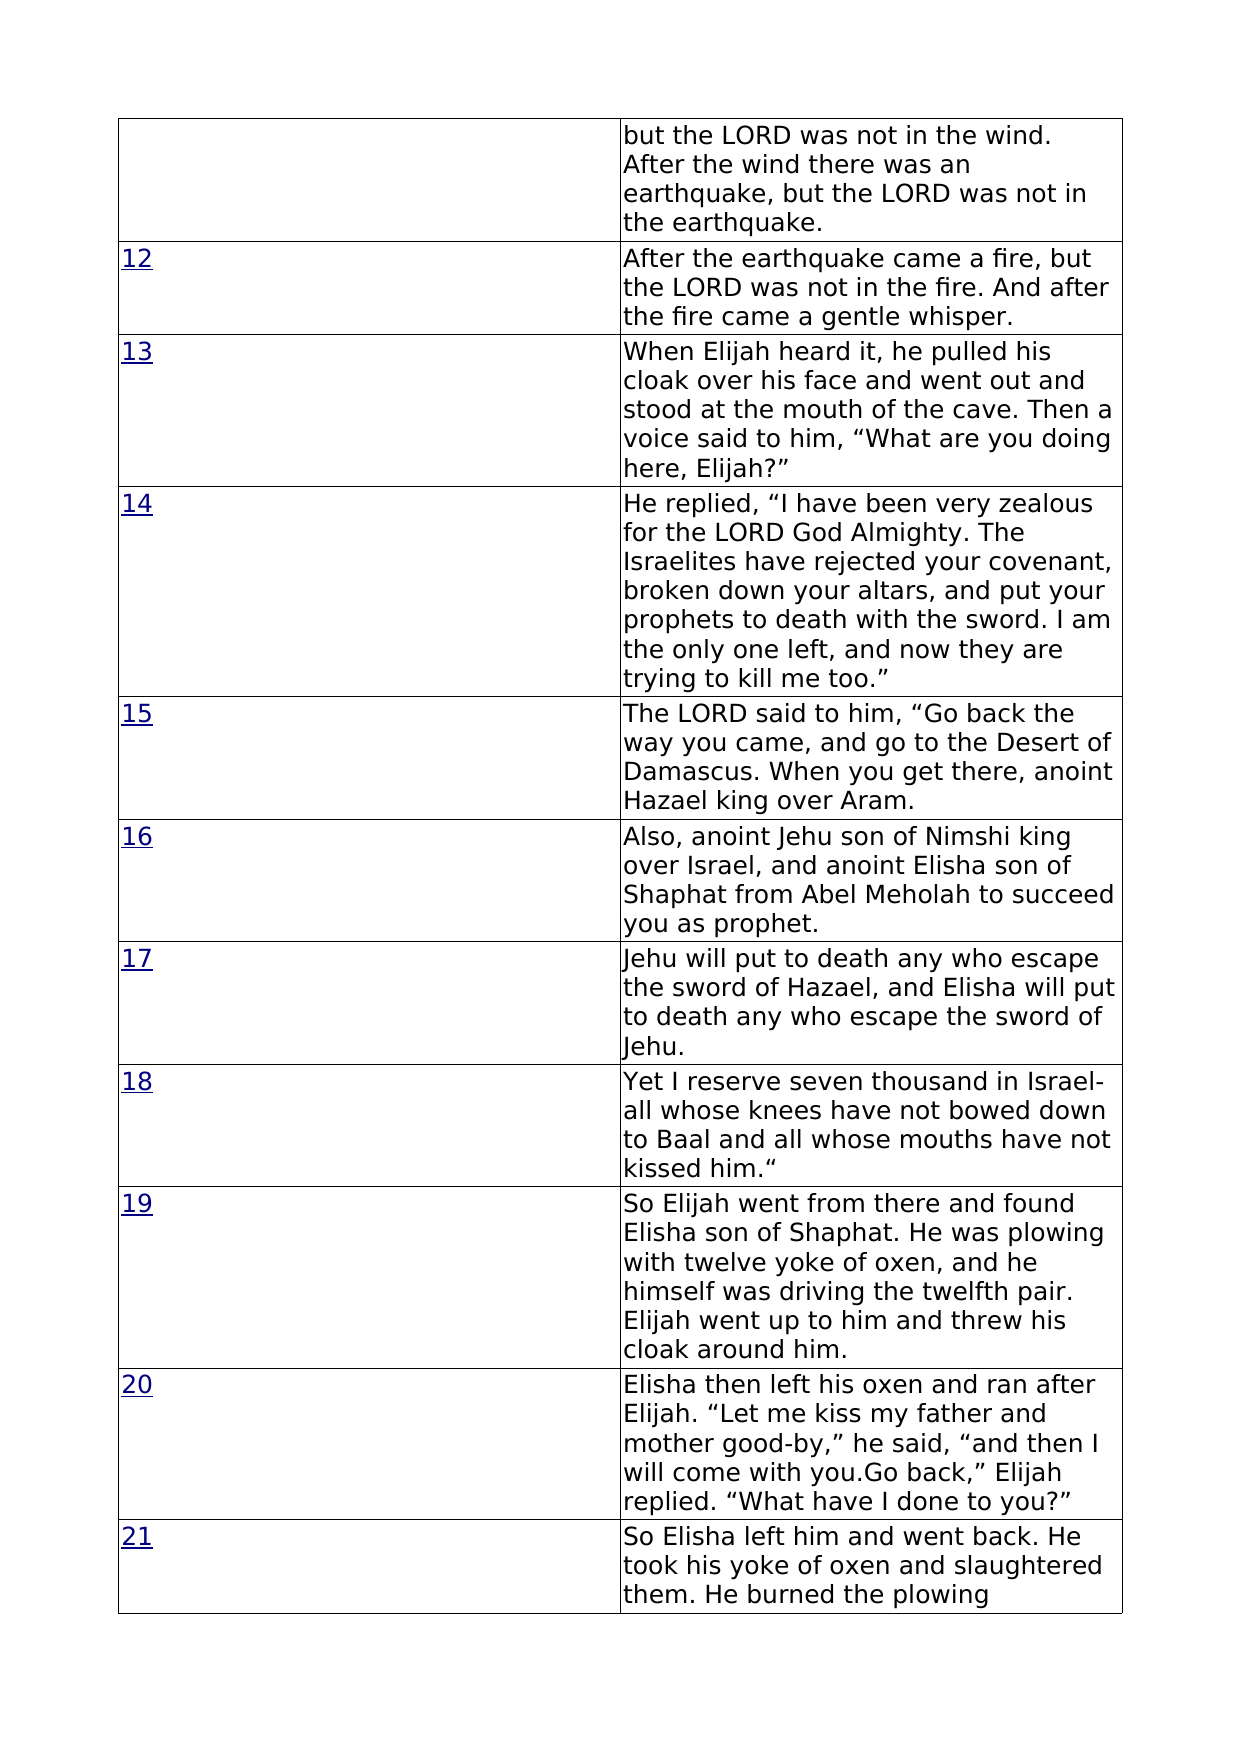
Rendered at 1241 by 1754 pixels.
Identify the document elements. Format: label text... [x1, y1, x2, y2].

table_cell 16 [119, 820, 620, 941]
table_cell 15 [119, 697, 620, 819]
table_cell Also, anoint Jehu son of Nimshi king over Israel, and anoint Elisha son of Shaphat from Abel Meholah to succeed you as prophet. [621, 820, 1122, 941]
table_cell The LORD said to him, “Go back the way you came, and go to the Desert of Damascus. When you get there, anoint Hazael king over Aram. [621, 697, 1122, 819]
table_cell Elisha then left his oxen and ran after Elijah. “Let me kiss my father and mother good-by,” he said, “and then I will come with you.Go back,” Elijah replied. “What have I done to you?” [621, 1369, 1122, 1519]
table_cell 19 [119, 1187, 620, 1367]
table_cell 12 [119, 242, 620, 334]
table_cell He replied, “I have been very zealous for the LORD God Almighty. The Israelites have rejected your covenant, broken down your altars, and put your prophets to death with the sword. I am the only one left, and now they are trying to kill me too.” [621, 487, 1122, 696]
table_cell 18 [119, 1065, 620, 1186]
table_cell 21 [119, 1520, 620, 1613]
table_cell After the earthquake came a fire, but the LORD was not in the fire. And after the fire came a gentle whisper. [621, 242, 1122, 334]
table_cell but the LORD was not in the wind. After the wind there was an earthquake, but the LORD was not in the earthquake. [621, 119, 1122, 241]
table_cell 20 [119, 1369, 620, 1519]
table_cell Jehu will put to death any who escape the sword of Hazael, and Elisha will put to death any who escape the sword of Jehu. [621, 942, 1122, 1064]
table_cell [119, 119, 620, 241]
table_cell 14 [119, 487, 620, 696]
table_cell So Elijah went from there and found Elisha son of Shaphat. He was plowing with twelve yoke of oxen, and he himself was driving the twelfth pair. Elijah went up to him and threw his cloak around him. [621, 1187, 1122, 1367]
table_cell 17 [119, 942, 620, 1064]
table_cell 13 [119, 335, 620, 486]
table_cell So Elisha left him and went back. He took his yoke of oxen and slaughtered them. He burned the plowing [621, 1520, 1122, 1613]
table_cell Yet I reserve seven thousand in Israel-all whose knees have not bowed down to Baal and all whose mouths have not kissed him.“ [621, 1065, 1122, 1186]
table_cell When Elijah heard it, he pulled his cloak over his face and went out and stood at the mouth of the cave. Then a voice said to him, “What are you doing here, Elijah?” [621, 335, 1122, 486]
